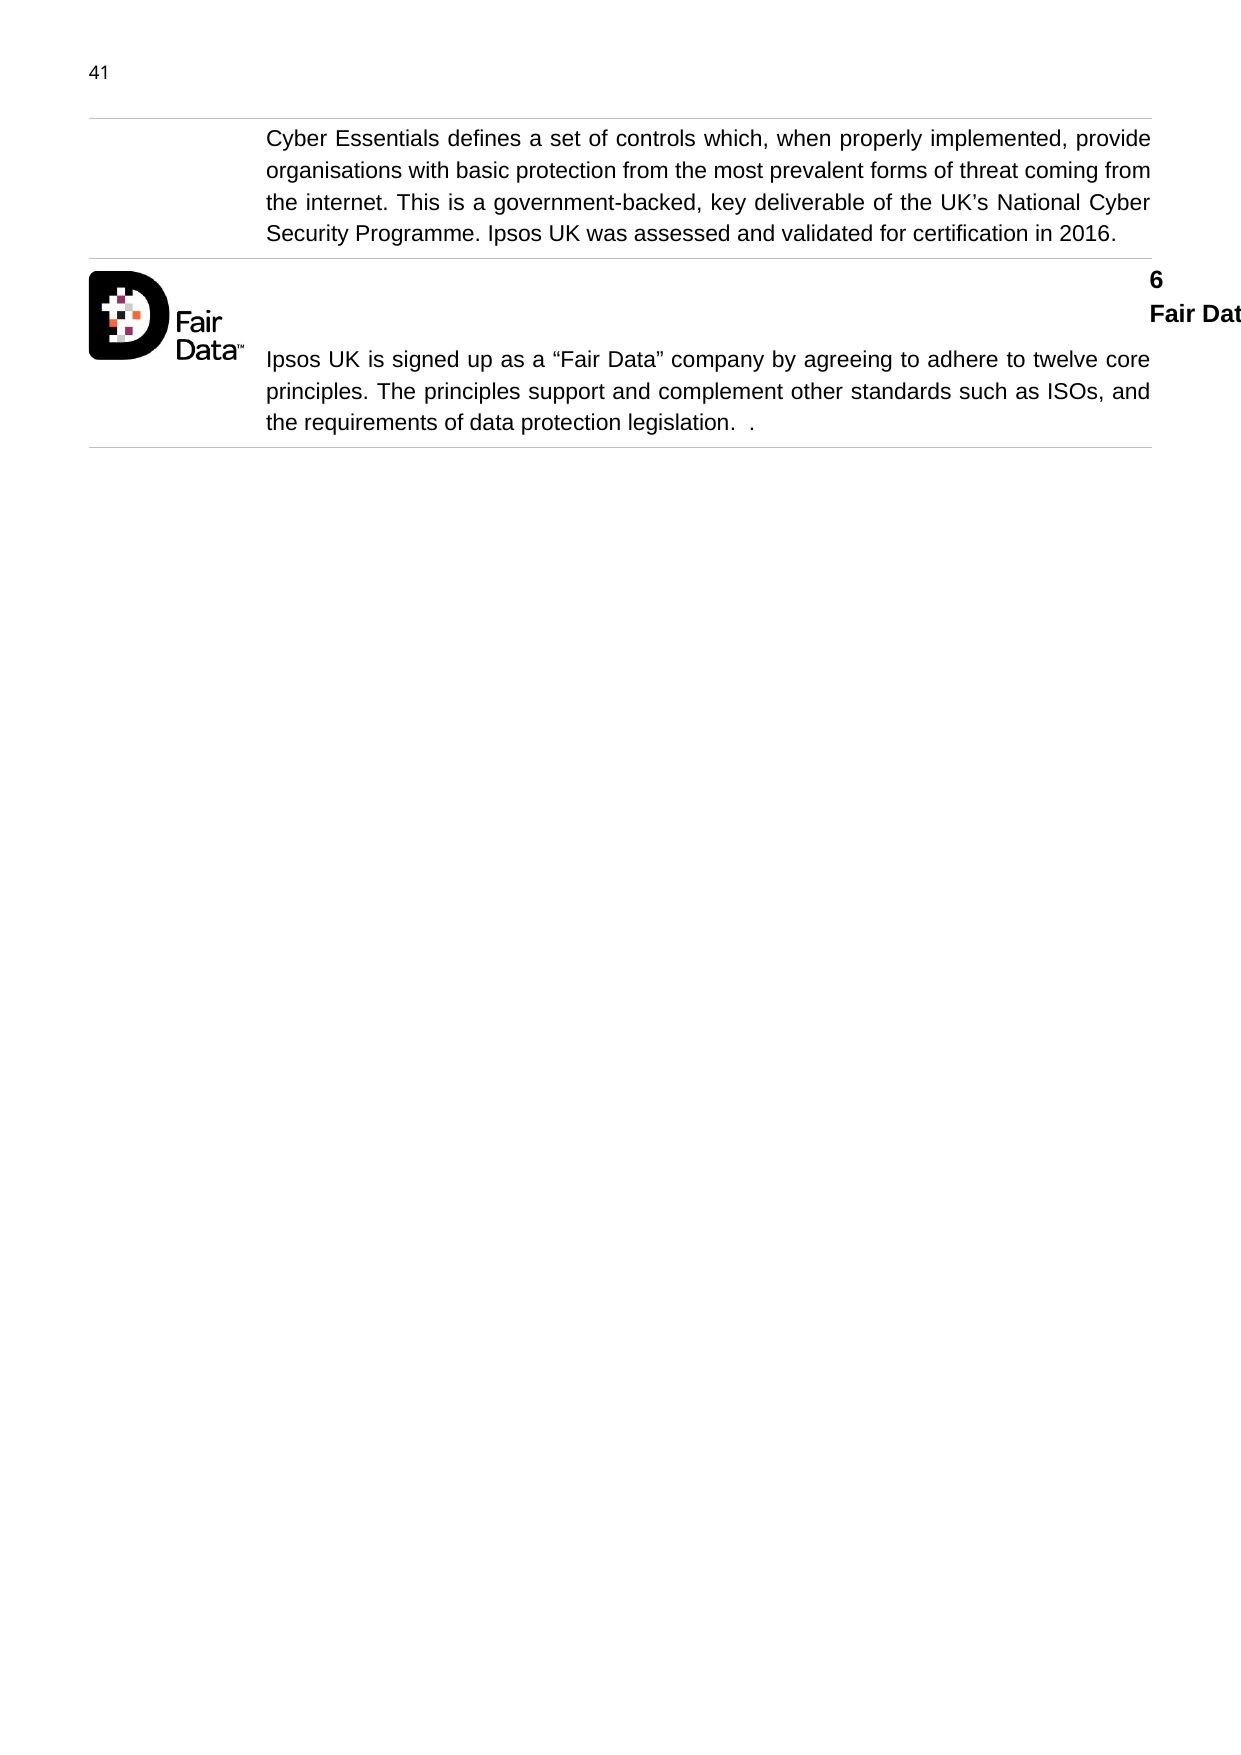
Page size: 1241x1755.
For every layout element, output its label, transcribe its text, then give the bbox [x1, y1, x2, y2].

table_cell [89, 259, 266, 447]
table_cell HMG Cyber Essentials Cyber Essentials defines a set of controls which, when properly implemented, provide organisations with basic protection from the most prevalent forms of threat coming from the internet. This is a government-backed, key deliverable of the UK’s National Cyber Security Programme. Ipsos UK was assessed and validated for certification in 2016. [266, 119, 1152, 257]
table_cell Fair Data Ipsos UK is signed up as a “Fair Data” company by agreeing to adhere to twelve core principles. The principles support and complement other standards such as ISOs, and the requirements of data protection legislation. . [266, 259, 1152, 447]
table_cell [89, 119, 266, 257]
